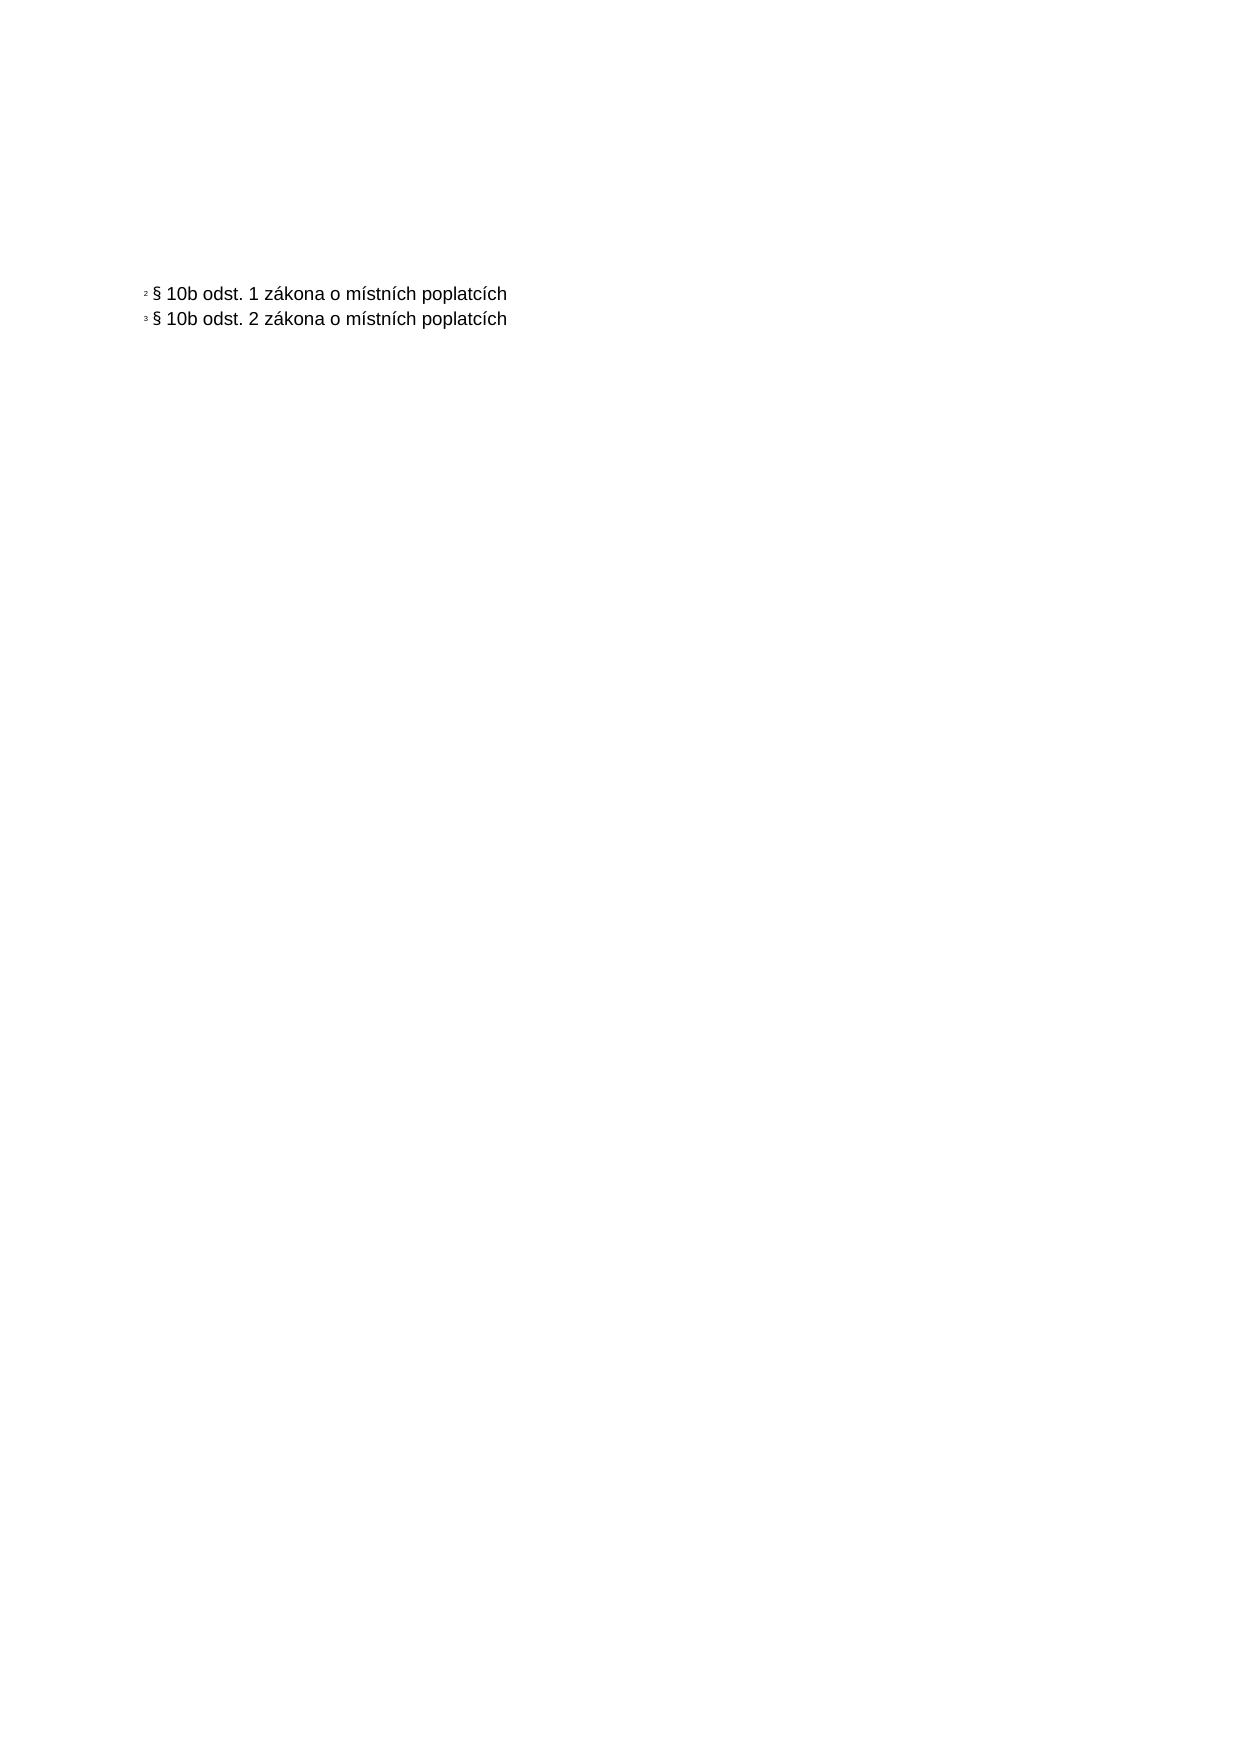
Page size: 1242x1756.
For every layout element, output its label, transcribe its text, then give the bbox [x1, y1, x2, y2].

text 3 § 10b odst. 2 zákona o místních poplatcích [143, 306, 1106, 330]
text 2 § 10b odst. 1 zákona o místních poplatcích [143, 282, 1106, 306]
